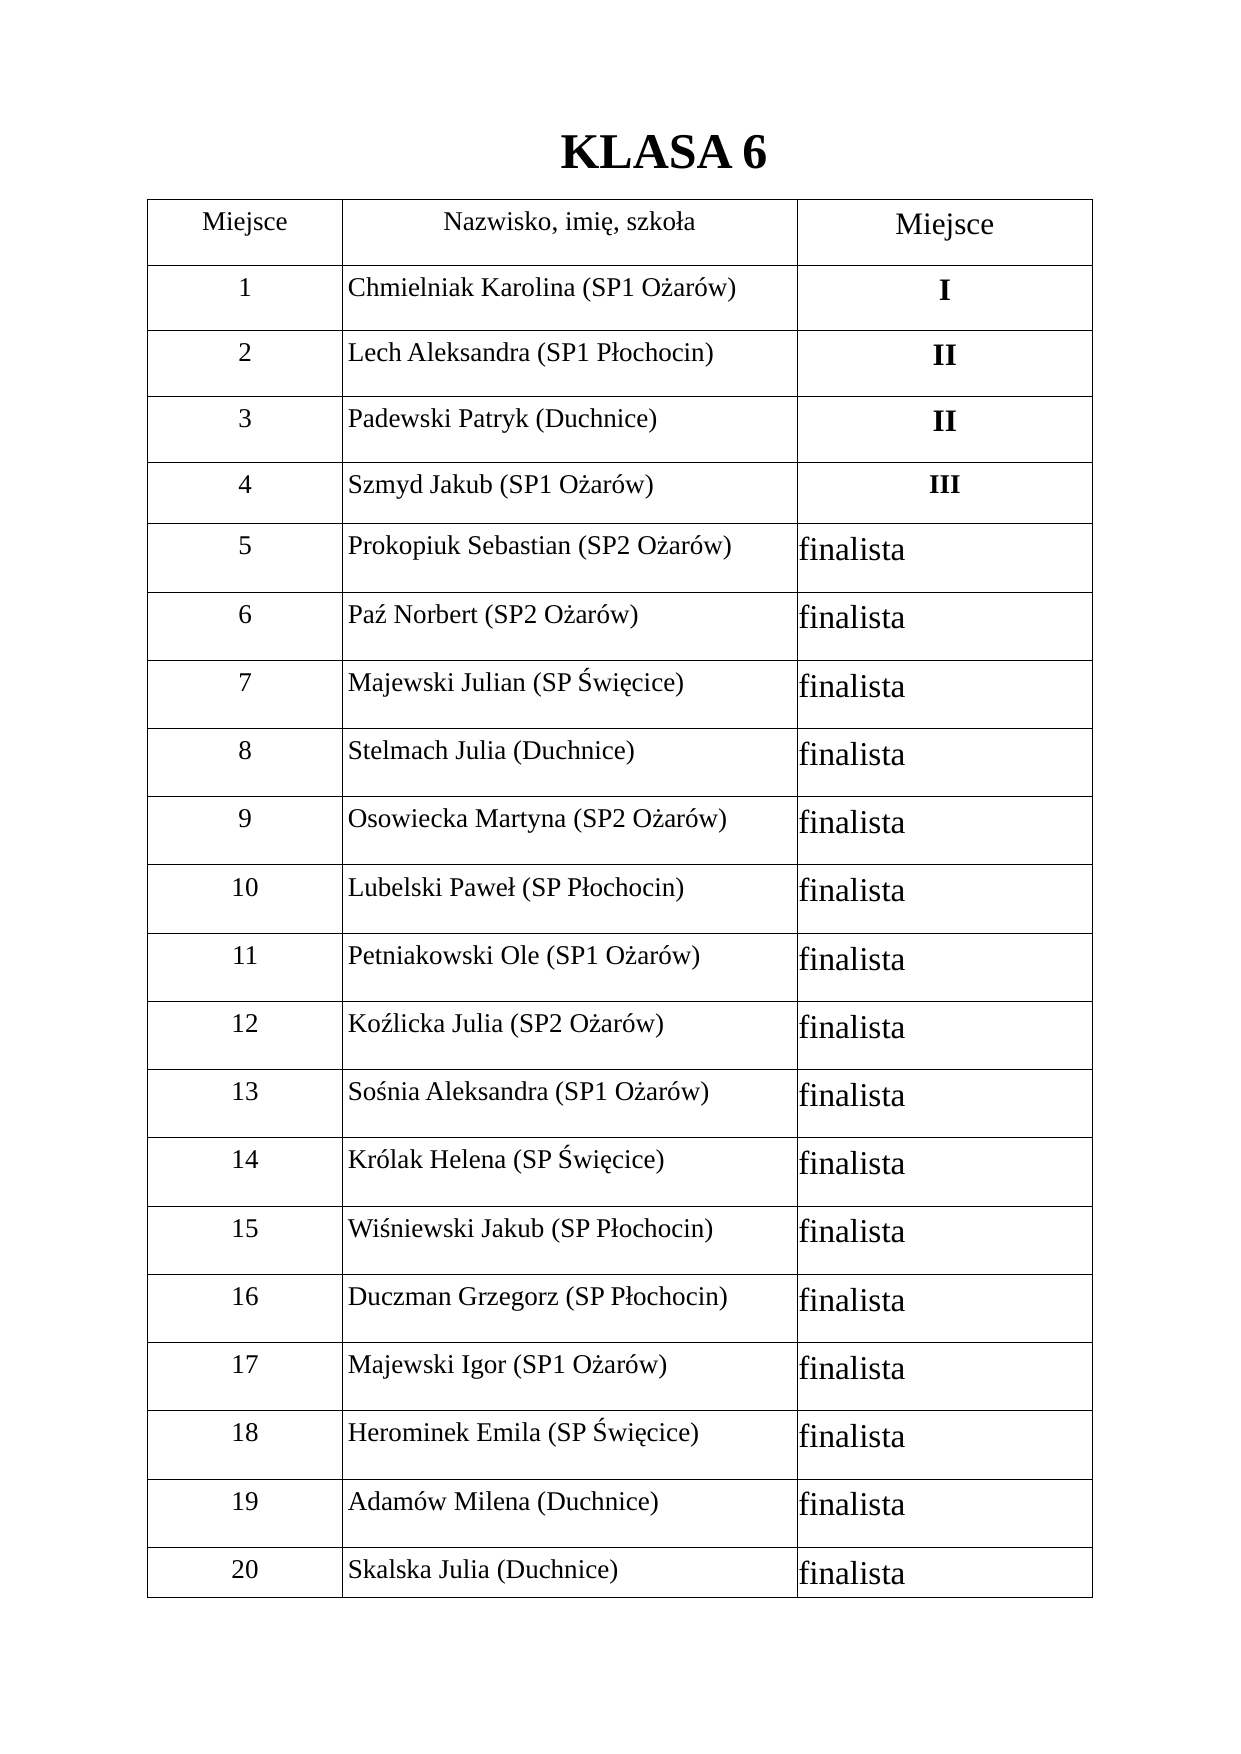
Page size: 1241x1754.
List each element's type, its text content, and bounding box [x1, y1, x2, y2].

table_cell 12 [148, 1002, 342, 1069]
table_cell Chmielniak Karolina (SP1 Ożarów) [343, 266, 797, 330]
table_cell 2 [148, 331, 342, 396]
table_cell 3 [148, 397, 342, 462]
table_cell Petniakowski Ole (SP1 Ożarów) [343, 934, 797, 1001]
table_cell finalista [798, 1002, 1092, 1069]
table_cell 19 [148, 1480, 342, 1547]
table_cell III [798, 463, 1092, 523]
table_cell finalista [798, 934, 1092, 1001]
table_cell finalista [798, 1207, 1092, 1274]
table_cell Padewski Patryk (Duchnice) [343, 397, 797, 462]
table_header Nazwisko, imię, szkoła [343, 200, 797, 264]
list KLASA 6 [223, 122, 1093, 179]
table_cell finalista [798, 729, 1092, 796]
table_cell finalista [798, 593, 1092, 660]
table_cell 15 [148, 1207, 342, 1274]
table_cell Wiśniewski Jakub (SP Płochocin) [343, 1207, 797, 1274]
table_cell Herominek Emila (SP Święcice) [343, 1411, 797, 1478]
table_cell Szmyd Jakub (SP1 Ożarów) [343, 463, 797, 523]
table_cell 5 [148, 524, 342, 591]
table_cell 1 [148, 266, 342, 330]
table_cell Majewski Igor (SP1 Ożarów) [343, 1343, 797, 1410]
table_cell Duczman Grzegorz (SP Płochocin) [343, 1275, 797, 1342]
table_cell 7 [148, 661, 342, 728]
table_cell Paź Norbert (SP2 Ożarów) [343, 593, 797, 660]
table_cell finalista [798, 797, 1092, 864]
table_cell Adamów Milena (Duchnice) [343, 1480, 797, 1547]
table_cell finalista [798, 1138, 1092, 1206]
table_cell 9 [148, 797, 342, 864]
table_cell Stelmach Julia (Duchnice) [343, 729, 797, 796]
table_cell Skalska Julia (Duchnice) [343, 1548, 797, 1597]
table_header Miejsce [798, 200, 1092, 264]
table_cell finalista [798, 865, 1092, 933]
table_cell finalista [798, 1480, 1092, 1547]
table_cell Lech Aleksandra (SP1 Płochocin) [343, 331, 797, 396]
table_cell 17 [148, 1343, 342, 1410]
table_cell 8 [148, 729, 342, 796]
table_cell finalista [798, 1070, 1092, 1137]
table_cell Majewski Julian (SP Święcice) [343, 661, 797, 728]
table_cell finalista [798, 524, 1092, 591]
table_cell Lubelski Paweł (SP Płochocin) [343, 865, 797, 933]
table_cell Królak Helena (SP Święcice) [343, 1138, 797, 1206]
table_cell Sośnia Aleksandra (SP1 Ożarów) [343, 1070, 797, 1137]
table_cell Koźlicka Julia (SP2 Ożarów) [343, 1002, 797, 1069]
table_cell 6 [148, 593, 342, 660]
table_cell 10 [148, 865, 342, 933]
table_cell finalista [798, 1548, 1092, 1597]
table_cell finalista [798, 1275, 1092, 1342]
table_cell II [798, 331, 1092, 396]
table_cell 4 [148, 463, 342, 523]
table_cell 16 [148, 1275, 342, 1342]
table_cell 13 [148, 1070, 342, 1137]
table_cell 11 [148, 934, 342, 1001]
table_cell Osowiecka Martyna (SP2 Ożarów) [343, 797, 797, 864]
table_cell finalista [798, 661, 1092, 728]
table_cell II [798, 397, 1092, 462]
table_cell 14 [148, 1138, 342, 1206]
table_cell 20 [148, 1548, 342, 1597]
table_cell I [798, 266, 1092, 330]
table_cell 18 [148, 1411, 342, 1478]
table_cell Prokopiuk Sebastian (SP2 Ożarów) [343, 524, 797, 591]
table_cell finalista [798, 1411, 1092, 1478]
table_cell finalista [798, 1343, 1092, 1410]
table_header Miejsce [148, 200, 342, 264]
